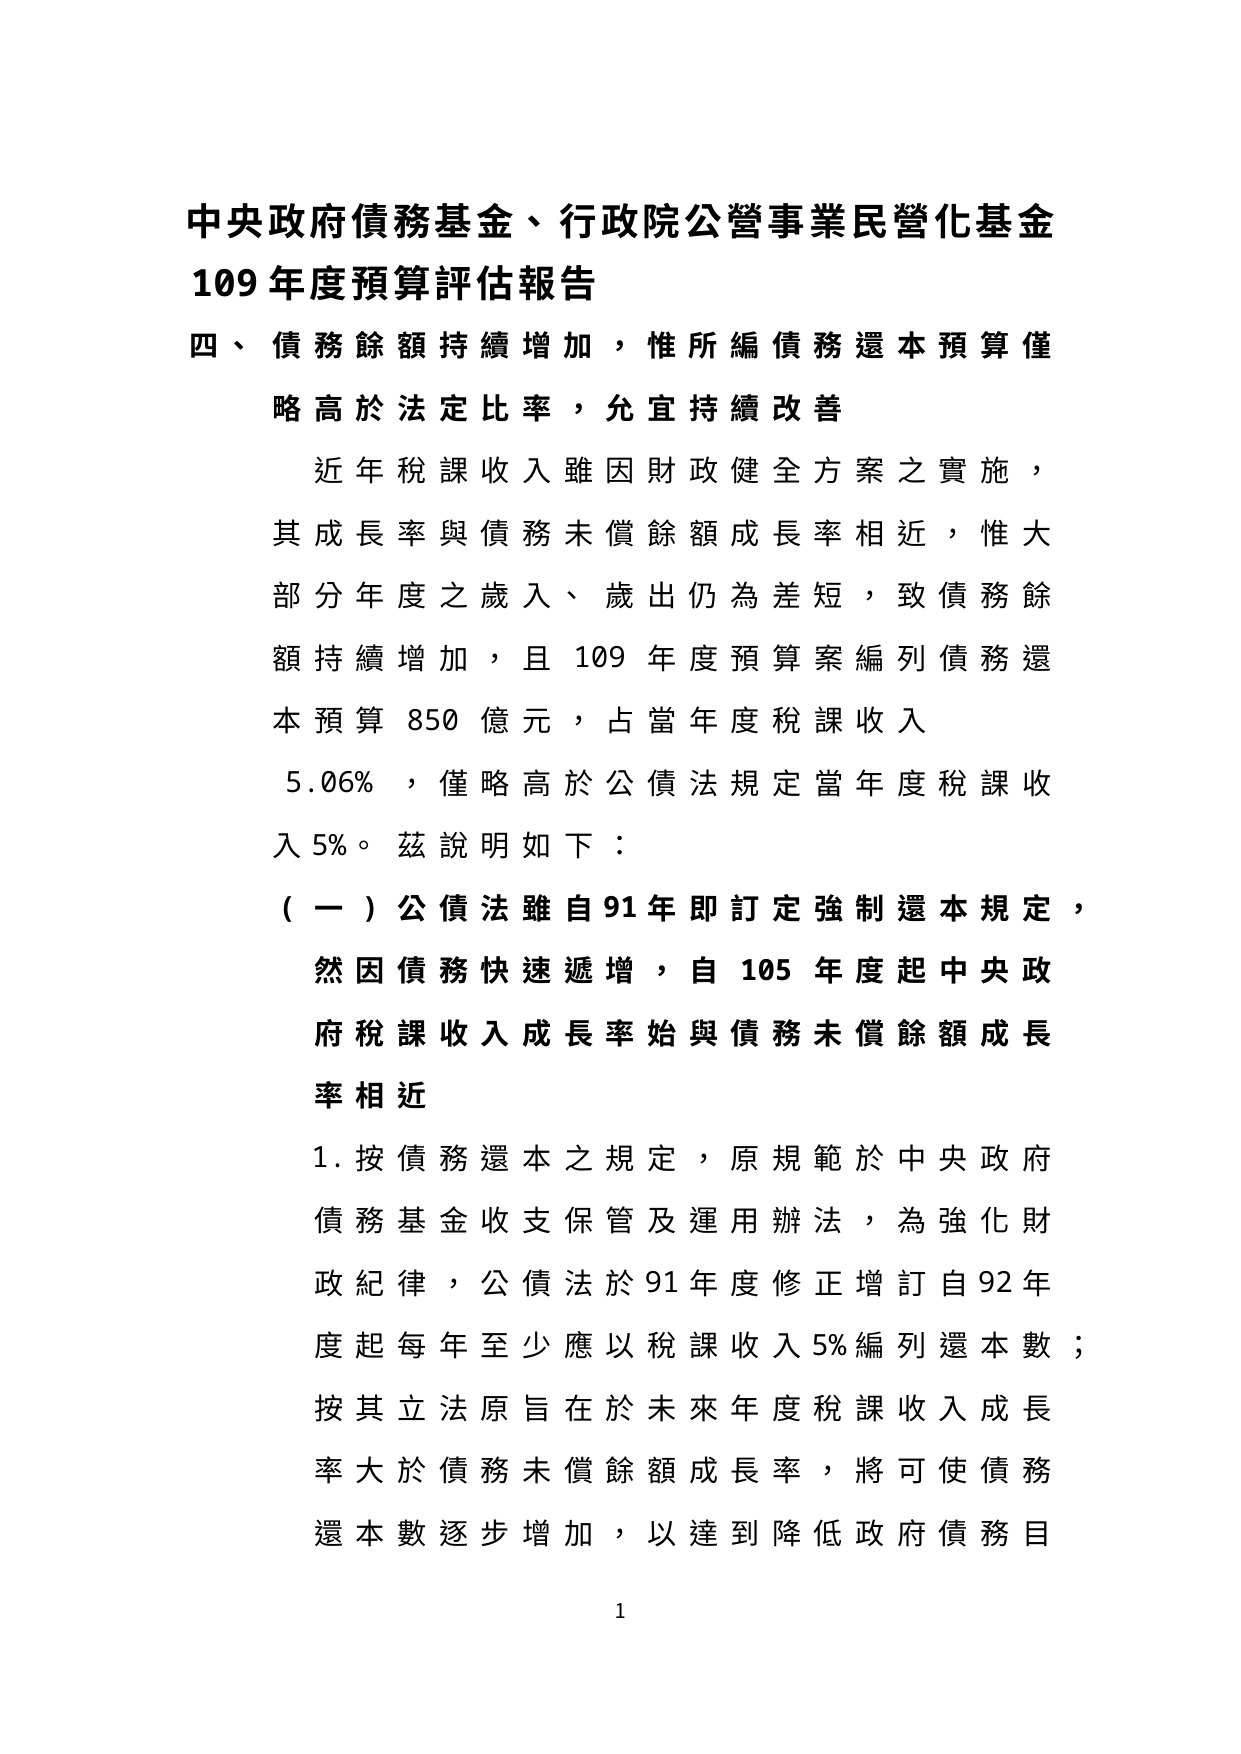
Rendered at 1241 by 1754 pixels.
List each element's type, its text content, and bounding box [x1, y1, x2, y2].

text 1.按債務還本之規定，原規範於中央政府債務基金收支保管及運用辦法，為強化財政紀律，公債法於91年度修正增訂自92年度起每年至少應以稅課收入5%編列還本數；按其立法原旨在於未來年度稅課收入成長率大於債務未償餘額成長率，將可使債務還本數逐步增加，以達到降低政府債務目的。 [271, 1115, 1058, 1552]
text 中央政府債務基金、行政院公營事業民營化基金109年度預算評估報告 [183, 177, 1058, 302]
text (一)公債法雖自91年即訂定強制還本規定，然因債務快速遞增，自105年度起中央政府稅課收入成長率始與債務未償餘額成長率相近 [242, 865, 1058, 1115]
text 近年稅課收入雖因財政健全方案之實施，其成長率與債務未償餘額成長率相近，惟大部分年度之歲入、歲出仍為差短，致債務餘額持續增加，且109年度預算案編列債務還本預算850億元，占當年度稅課收入5.06%，僅略高於公債法規定當年度稅課收入5%。茲說明如下： [242, 427, 1058, 865]
text 四、債務餘額持續增加，惟所編債務還本預算僅略高於法定比率，允宜持續改善 [183, 302, 1058, 427]
